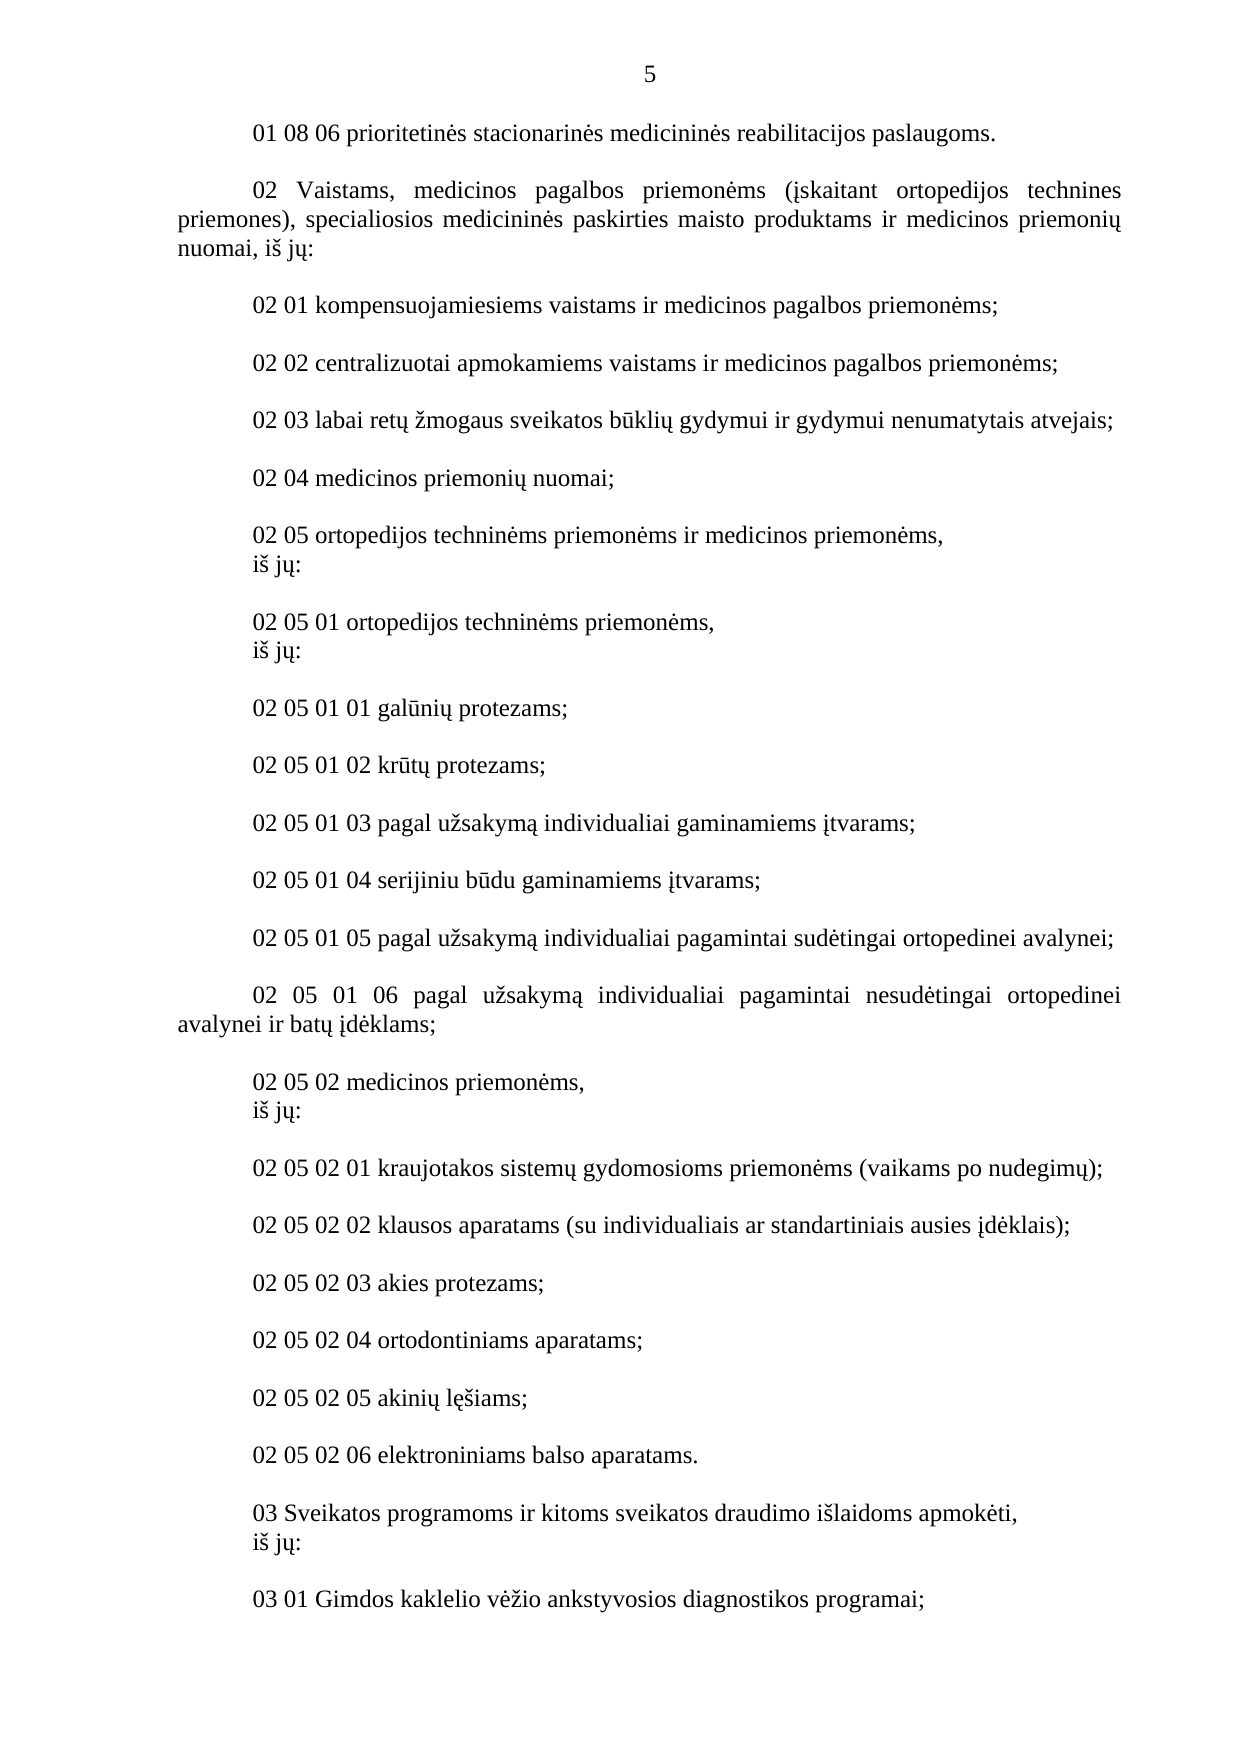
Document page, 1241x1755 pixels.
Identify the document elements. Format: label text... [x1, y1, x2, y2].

text 02 02 centralizuotai apmokamiems vaistams ir medicinos pagalbos priemonėms; [177, 348, 1122, 377]
text 02 05 ortopedijos techninėms priemonėms ir medicinos priemonėms, [177, 521, 1122, 549]
text 02 05 01 ortopedijos techninėms priemonėms, [177, 607, 1122, 636]
text 02 03 labai retų žmogaus sveikatos būklių gydymui ir gydymui nenumatytais atvejais; [177, 406, 1122, 434]
text 02 05 01 06 pagal užsakymą individualiai pagamintai nesudėtingai ortopedinei avalynei ir batų įdėklams; [177, 981, 1122, 1038]
text iš jų: [177, 1527, 1122, 1556]
text 02 05 02 medicinos priemonėms, [177, 1067, 1122, 1096]
text 02 05 01 01 galūnių protezams; [177, 693, 1122, 722]
text 02 05 02 05 akinių lęšiams; [177, 1383, 1122, 1412]
text 02 05 01 02 krūtų protezams; [177, 751, 1122, 779]
text 02 05 02 06 elektroniniams balso aparatams. [177, 1441, 1122, 1469]
text 02 01 kompensuojamiesiems vaistams ir medicinos pagalbos priemonėms; [177, 291, 1122, 319]
text iš jų: [177, 549, 1122, 578]
text 02 05 02 01 kraujotakos sistemų gydomosioms priemonėms (vaikams po nudegimų); [177, 1153, 1122, 1182]
text 02 Vaistams, medicinos pagalbos priemonėms (įskaitant ortopedijos technines priemones), specialiosios medicininės paskirties maisto produktams ir medicinos priemonių nuomai, iš jų: [177, 176, 1122, 262]
text 02 05 02 02 klausos aparatams (su individualiais ar standartiniais ausies įdėklais); [177, 1211, 1122, 1239]
text 02 05 02 03 akies protezams; [177, 1268, 1122, 1297]
text 02 05 01 05 pagal užsakymą individualiai pagamintai sudėtingai ortopedinei avalynei; [177, 923, 1122, 952]
text 02 05 02 04 ortodontiniams aparatams; [177, 1326, 1122, 1354]
text iš jų: [177, 636, 1122, 664]
text 02 05 01 04 serijiniu būdu gaminamiems įtvarams; [177, 866, 1122, 894]
text 03 01 Gimdos kaklelio vėžio ankstyvosios diagnostikos programai; [177, 1584, 1122, 1613]
text 03 Sveikatos programoms ir kitoms sveikatos draudimo išlaidoms apmokėti, [177, 1498, 1122, 1527]
text 01 08 06 prioritetinės stacionarinės medicininės reabilitacijos paslaugoms. [177, 118, 1122, 147]
text 02 04 medicinos priemonių nuomai; [177, 463, 1122, 492]
text 02 05 01 03 pagal užsakymą individualiai gaminamiems įtvarams; [177, 808, 1122, 837]
text iš jų: [177, 1096, 1122, 1124]
